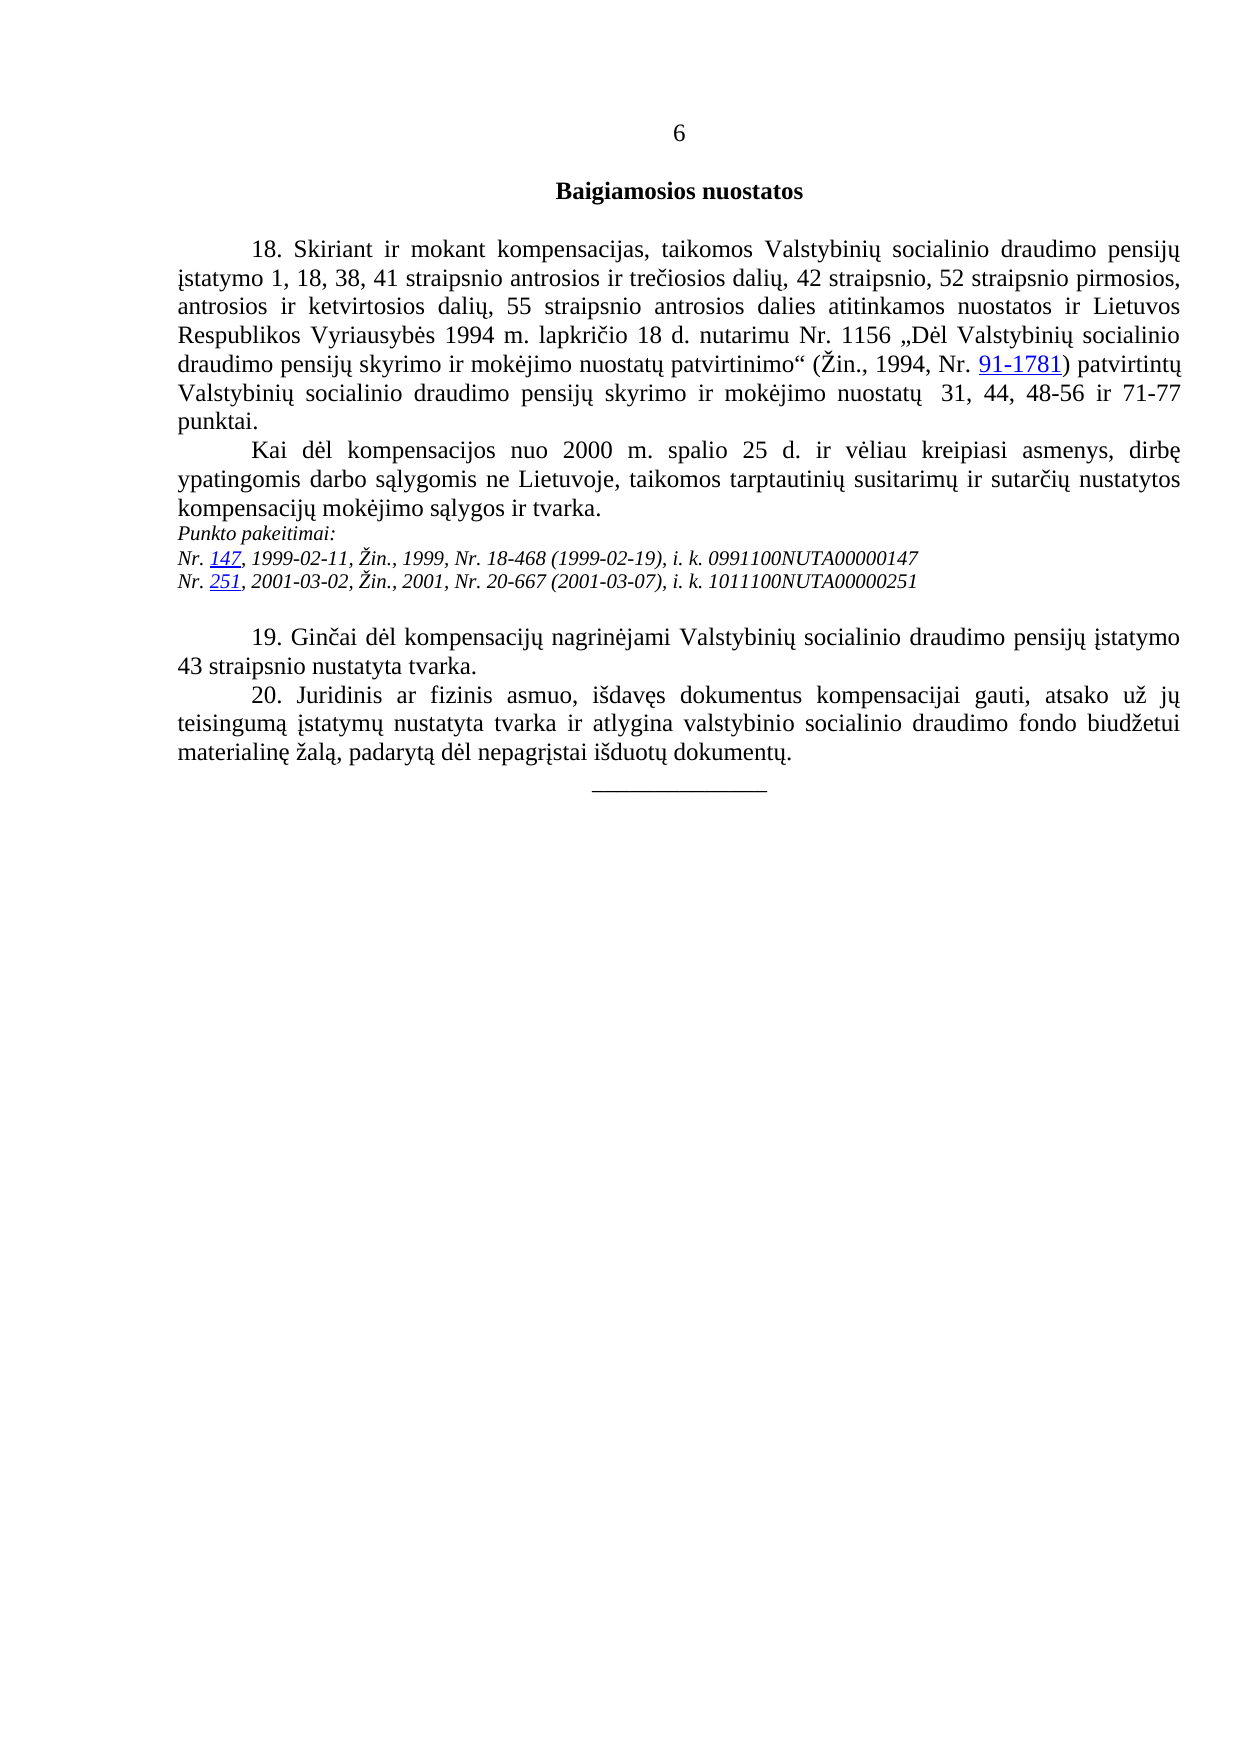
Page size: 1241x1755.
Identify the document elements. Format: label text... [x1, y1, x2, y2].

text Kai dėl kompensacijos nuo 2000 m. spalio 25 d. ir vėliau kreipiasi asmenys, dirbę ypatingomis darbo sąlygomis ne Lietuvoje, taikomos tarptautinių susitarimų ir sutarčių nustatytos kompensacijų mokėjimo sąlygos ir tvarka. [177, 435, 1181, 521]
text Nr. 251, 2001-03-02, Žin., 2001, Nr. 20-667 (2001-03-07), i. k. 1011100NUTA00000251 [177, 569, 1181, 593]
text Baigiamosios nuostatos [177, 176, 1181, 205]
text Punkto pakeitimai: [177, 521, 1181, 545]
text 18. Skiriant ir mokant kompensacijas, taikomos Valstybinių socialinio draudimo pensijų įstatymo 1, 18, 38, 41 straipsnio antrosios ir trečiosios dalių, 42 straipsnio, 52 straipsnio pirmosios, antrosios ir ketvirtosios dalių, 55 straipsnio antrosios dalies atitinkamos nuostatos ir Lietuvos Respublikos Vyriausybės 1994 m. lapkričio 18 d. nutarimu Nr. 1156 „Dėl Valstybinių socialinio draudimo pensijų skyrimo ir mokėjimo nuostatų patvirtinimo“ (Žin., 1994, Nr. 91-1781) patvirtintų Valstybinių socialinio draudimo pensijų skyrimo ir mokėjimo nuostatų 31, 44, 48-56 ir 71-77 punktai. [177, 234, 1181, 435]
text 20. Juridinis ar fizinis asmuo, išdavęs dokumentus kompensacijai gauti, atsako už jų teisingumą įstatymų nustatyta tvarka ir atlygina valstybinio socialinio draudimo fondo biudžetui materialinę žalą, padarytą dėl nepagrįstai išduotų dokumentų. [177, 680, 1181, 766]
text 19. Ginčai dėl kompensacijų nagrinėjami Valstybinių socialinio draudimo pensijų įstatymo 43 straipsnio nustatyta tvarka. [177, 622, 1181, 680]
text ______________ [177, 766, 1181, 795]
text Nr. 147, 1999-02-11, Žin., 1999, Nr. 18-468 (1999-02-19), i. k. 0991100NUTA00000147 [177, 545, 1181, 569]
